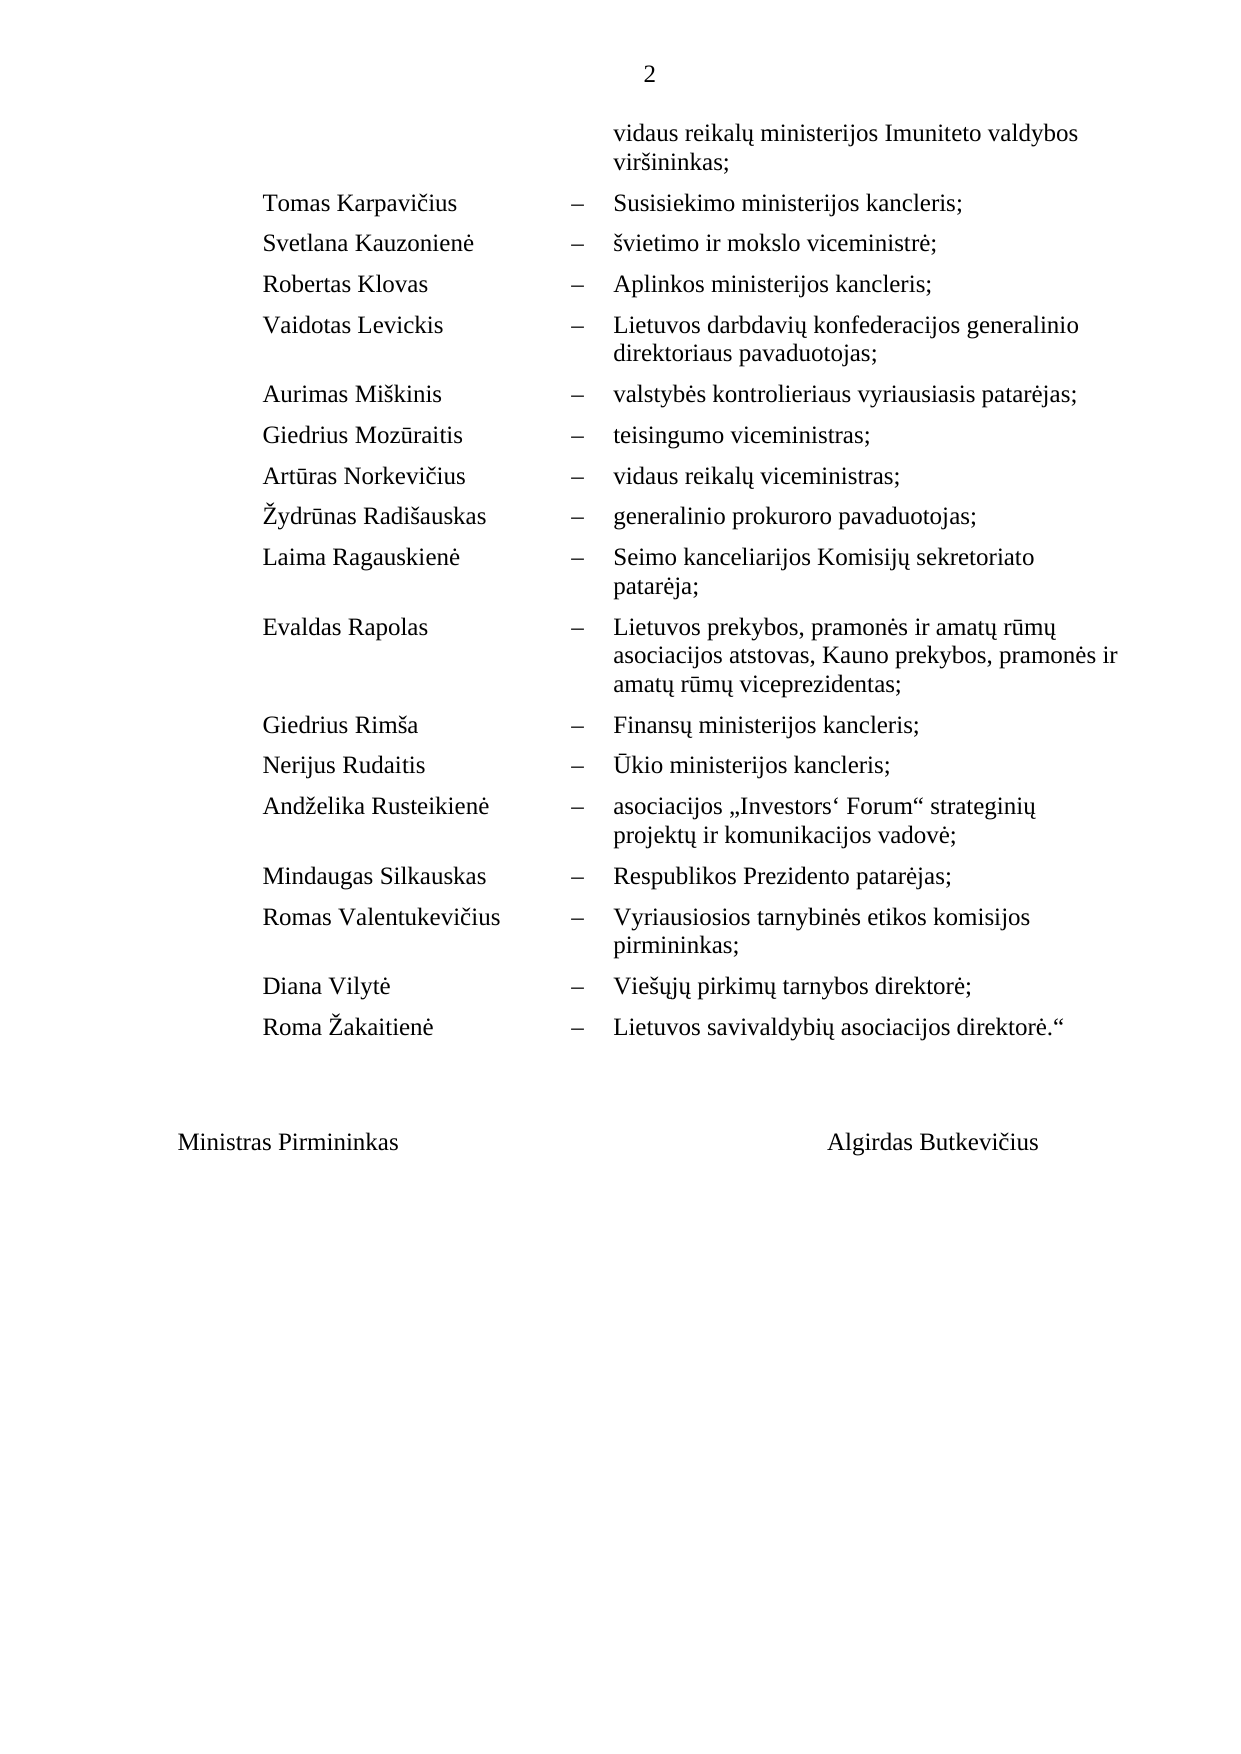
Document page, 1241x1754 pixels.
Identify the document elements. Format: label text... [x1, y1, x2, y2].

table_cell Roma Žakaitienė [177, 1000, 560, 1041]
table_cell – [560, 959, 602, 1000]
table_cell Žydrūnas Radišauskas [177, 490, 560, 530]
table_cell Lietuvos darbdavių konfederacijos generalinio direktoriaus pavaduotojas; [602, 298, 1133, 367]
table_cell Robertas Klovas [177, 257, 560, 298]
table_cell Giedrius Mozūraitis [177, 408, 560, 449]
table_cell vidaus reikalų viceministras; [602, 449, 1133, 489]
table_cell Respublikos Prezidento patarėjas; [602, 849, 1133, 889]
table_cell Vaidotas Levickis [177, 298, 560, 367]
table_cell Laima Ragauskienė [177, 530, 560, 600]
table_cell Lietuvos savivaldybių asociacijos direktorė.“ [602, 1000, 1133, 1041]
table_cell Seimo kanceliarijos Komisijų sekretoriato patarėja; [602, 530, 1133, 600]
table_cell Ūkio ministerijos kancleris; [602, 739, 1133, 779]
table_cell – [560, 849, 602, 889]
table_cell Tomas Karpavičius [177, 176, 560, 216]
table_cell Lietuvos prekybos, pramonės ir amatų rūmų asociacijos atstovas, Kauno prekybos, pramonės ir amatų rūmų viceprezidentas; [602, 600, 1133, 698]
table_cell – [560, 257, 602, 298]
table_cell [560, 118, 602, 176]
table_cell Romas Valentukevičius [177, 890, 560, 959]
table_cell Aplinkos ministerijos kancleris; [602, 257, 1133, 298]
table_cell – [560, 530, 602, 600]
table_cell Artūras Norkevičius [177, 449, 560, 489]
table_cell švietimo ir mokslo viceministrė; [602, 216, 1133, 257]
table_cell Viešųjų pirkimų tarnybos direktorė; [602, 959, 1133, 1000]
table_cell asociacijos „Investors‘ Forum“ strateginių projektų ir komunikacijos vadovė; [602, 779, 1133, 849]
table_cell generalinio prokuroro pavaduotojas; [602, 490, 1133, 530]
table_cell vidaus reikalų ministerijos Imuniteto valdybos viršininkas; [602, 118, 1133, 176]
table_cell Vyriausiosios tarnybinės etikos komisijos pirmininkas; [602, 890, 1133, 959]
table_cell Svetlana Kauzonienė [177, 216, 560, 257]
table_cell Diana Vilytė [177, 959, 560, 1000]
text Ministras Pirmininkas Algirdas Butkevičius [177, 1127, 1122, 1156]
table_cell – [560, 216, 602, 257]
table_cell Evaldas Rapolas [177, 600, 560, 698]
table_cell – [560, 600, 602, 698]
table_cell – [560, 779, 602, 849]
table_cell – [560, 408, 602, 449]
table_cell Nerijus Rudaitis [177, 739, 560, 779]
table_cell – [560, 176, 602, 216]
table_cell – [560, 1000, 602, 1041]
table_cell teisingumo viceministras; [602, 408, 1133, 449]
table_cell Mindaugas Silkauskas [177, 849, 560, 889]
table_cell [177, 118, 560, 176]
table_cell – [560, 298, 602, 367]
table_cell Susisiekimo ministerijos kancleris; [602, 176, 1133, 216]
table_cell – [560, 698, 602, 739]
table_cell – [560, 367, 602, 408]
table_cell Andželika Rusteikienė [177, 779, 560, 849]
table_cell – [560, 490, 602, 530]
table_cell – [560, 890, 602, 959]
table_cell Giedrius Rimša [177, 698, 560, 739]
table_cell Aurimas Miškinis [177, 367, 560, 408]
table_cell – [560, 739, 602, 779]
table_cell Finansų ministerijos kancleris; [602, 698, 1133, 739]
table_cell – [560, 449, 602, 489]
table_cell valstybės kontrolieriaus vyriausiasis patarėjas; [602, 367, 1133, 408]
